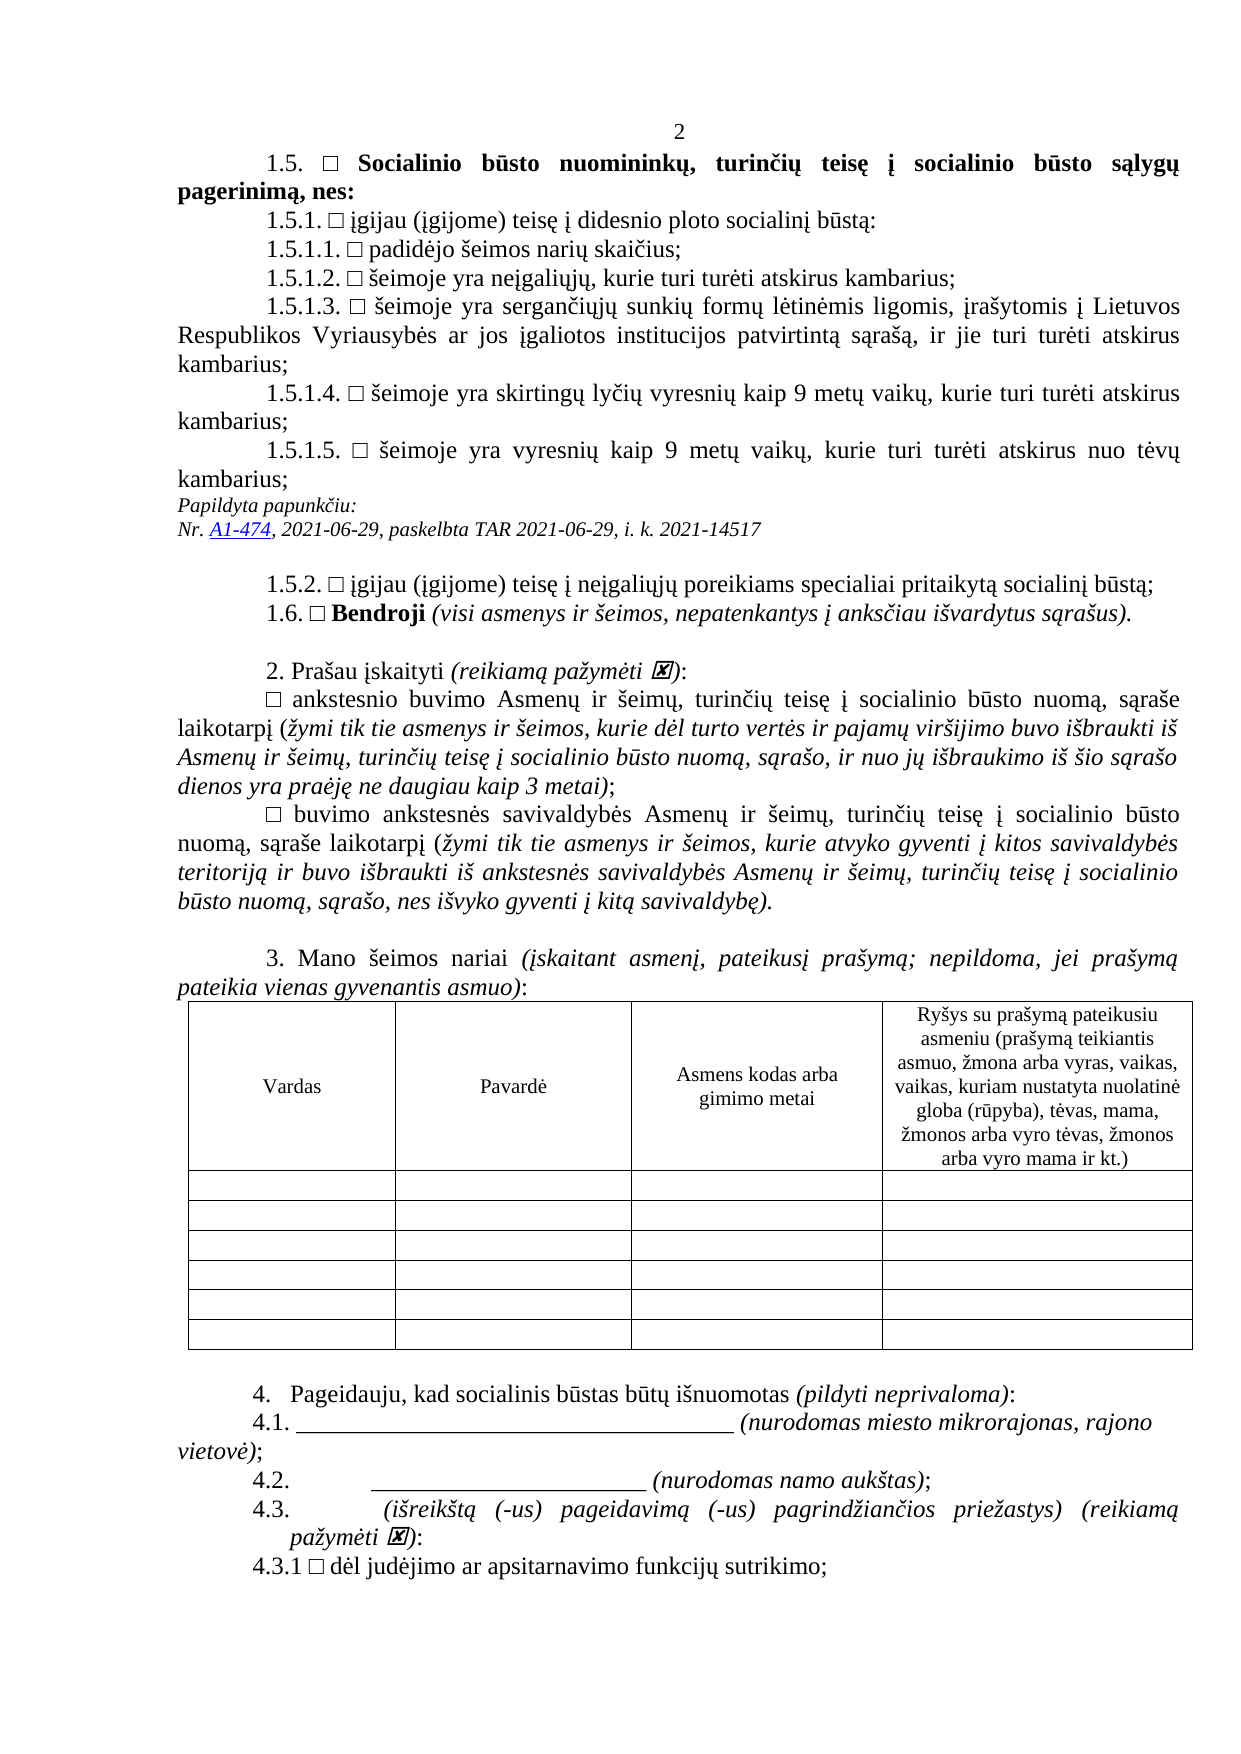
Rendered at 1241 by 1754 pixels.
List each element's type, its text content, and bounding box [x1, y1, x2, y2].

table_cell [396, 1201, 631, 1230]
text 1.5.1.5. □ šeimoje yra vyresnių kaip 9 metų vaikų, kurie turi turėti atskirus nuo tėvų kambarius; [177, 435, 1181, 493]
table_header Pavardė [396, 1002, 631, 1170]
table_cell [189, 1290, 395, 1319]
text 4.1. ___________________________________ (nurodomas miesto mikrorajonas, rajono [252, 1407, 1181, 1436]
table_cell [189, 1171, 395, 1200]
text 3. Mano šeimos nariai (įskaitant asmenį, pateikusį prašymą; nepildoma, jei prašymą pateikia vienas gyvenantis asmuo): [177, 943, 1181, 1001]
text 1.5.1.2. □ šeimoje yra neįgaliųjų, kurie turi turėti atskirus kambarius; [177, 263, 1181, 291]
text 4.3.1 □ dėl judėjimo ar apsitarnavimo funkcijų sutrikimo; [177, 1551, 1181, 1580]
table_cell [396, 1171, 631, 1200]
table_header Asmens kodas arba gimimo metai [632, 1002, 882, 1170]
table_cell [632, 1171, 882, 1200]
text Nr. A1-474, 2021-06-29, paskelbta TAR 2021-06-29, i. k. 2021-14517 [177, 517, 1181, 541]
table_cell [189, 1261, 395, 1289]
text 1.5.1.4. □ šeimoje yra skirtingų lyčių vyresnių kaip 9 metų vaikų, kurie turi turėti atskirus kambarius; [177, 378, 1181, 435]
text □ buvimo ankstesnės savivaldybės Asmenų ir šeimų, turinčių teisę į socialinio būsto nuomą, sąraše laikotarpį (žymi tik tie asmenys ir šeimos, kurie atvyko gyventi į kitos savivaldybės teritoriją ir buvo išbraukti iš ankstesnės savivaldybės Asmenų ir šeimų, turinčių teisę į socialinio būsto nuomą, sąrašo, nes išvyko gyventi į kitą savivaldybę). [177, 799, 1181, 914]
text 1.5. □ Socialinio būsto nuomininkų, turinčių teisę į socialinio būsto sąlygų pagerinimą, nes: [177, 148, 1181, 205]
text 1.5.2. □ įgijau (įgijome) teisę į neįgaliųjų poreikiams specialiai pritaikytą socialinį būstą; [177, 569, 1181, 598]
text 4. Pageidauju, kad socialinis būstas būtų išnuomotas (pildyti neprivaloma): [252, 1379, 1181, 1407]
table_cell [396, 1261, 631, 1289]
table_header Ryšys su prašymą pateikusiu asmeniu (prašymą teikiantis asmuo, žmona arba vyras, vaikas, vaikas, kuriam nustatyta nuolatinė globa (rūpyba), tėvas, mama, žmonos arba vyro tėvas, žmonos arba vyro mama ir kt.) [883, 1002, 1192, 1170]
table_cell [632, 1261, 882, 1289]
text 1.5.1.1. □ padidėjo šeimos narių skaičius; [177, 234, 1181, 263]
text vietovė); [177, 1436, 1181, 1465]
text 1.6. □ Bendroji (visi asmenys ir šeimos, nepatenkantys į anksčiau išvardytus sąrašus). [177, 598, 1181, 627]
text 1.5.1. □ įgijau (įgijome) teisę į didesnio ploto socialinį būstą: [177, 205, 1181, 234]
table_cell [189, 1320, 395, 1349]
table_cell [883, 1201, 1192, 1230]
table_cell [632, 1231, 882, 1259]
text Papildyta papunkčiu: [177, 493, 1181, 517]
text 1.5.1.3. □ šeimoje yra sergančiųjų sunkių formų lėtinėmis ligomis, įrašytomis į Lietuvos Respublikos Vyriausybės ar jos įgaliotos institucijos patvirtintą sąrašą, ir jie turi turėti atskirus kambarius; [177, 291, 1181, 378]
table_cell [632, 1320, 882, 1349]
table_cell [632, 1201, 882, 1230]
text □ ankstesnio buvimo Asmenų ir šeimų, turinčių teisę į socialinio būsto nuomą, sąraše laikotarpį (žymi tik tie asmenys ir šeimos, kurie dėl turto vertės ir pajamų viršijimo buvo išbraukti iš Asmenų ir šeimų, turinčių teisę į socialinio būsto nuomą, sąrašo, ir nuo jų išbraukimo iš šio sąrašo dienos yra praėję ne daugiau kaip 3 metai); [177, 684, 1181, 799]
table_cell [396, 1320, 631, 1349]
text 4.2. ______________________ (nurodomas namo aukštas); [252, 1465, 1181, 1494]
table_cell [189, 1201, 395, 1230]
table_cell [883, 1290, 1192, 1319]
table_cell [883, 1231, 1192, 1259]
table_cell [396, 1290, 631, 1319]
text 2. Prašau įskaityti (reikiamą pažymėti ): [177, 656, 1181, 684]
table_header Vardas [189, 1002, 395, 1170]
table_cell [396, 1231, 631, 1259]
table_cell [883, 1261, 1192, 1289]
text 4.3. (išreikštą (-us) pageidavimą (-us) pagrindžiančios priežastys) (reikiamą pažymėti ): [252, 1494, 1181, 1551]
table_cell [883, 1171, 1192, 1200]
table_cell [632, 1290, 882, 1319]
table_cell [883, 1320, 1192, 1349]
table_cell [189, 1231, 395, 1259]
